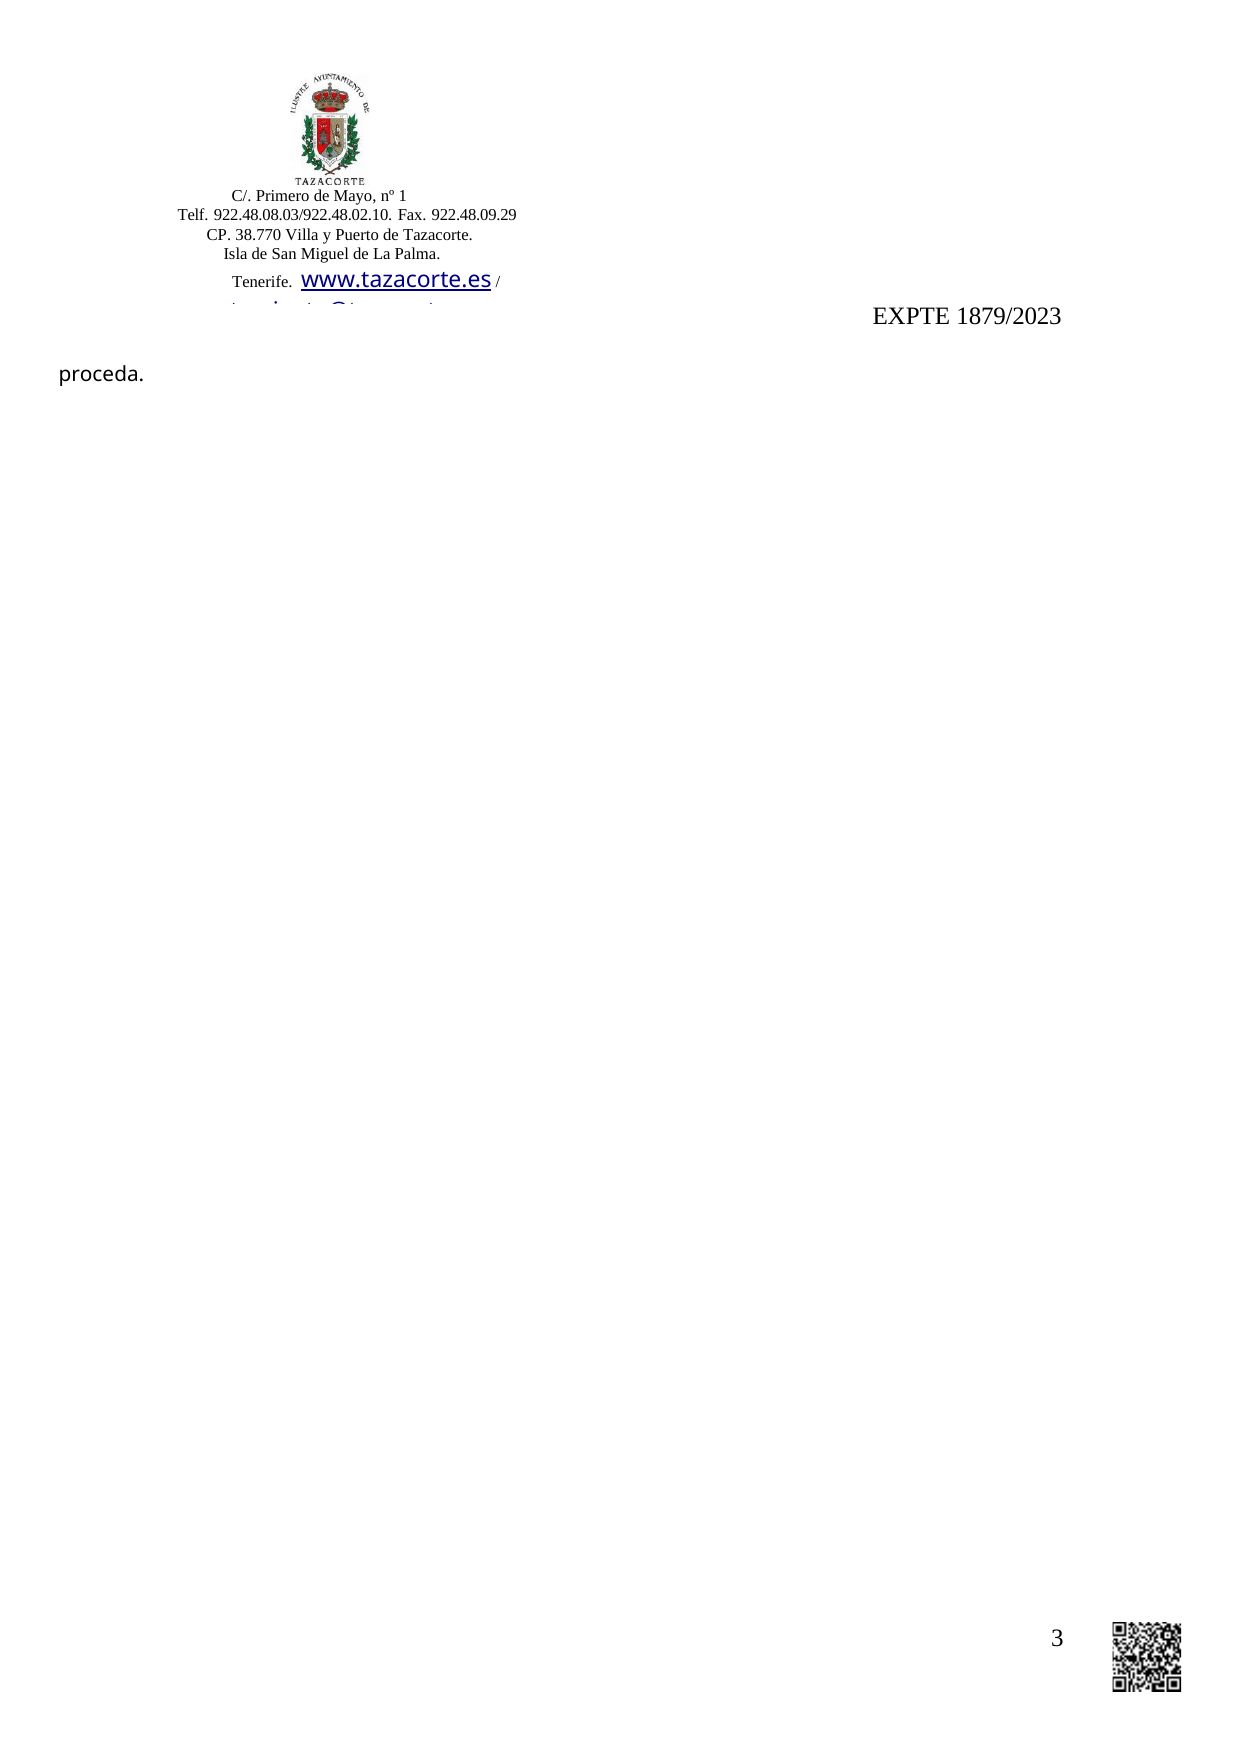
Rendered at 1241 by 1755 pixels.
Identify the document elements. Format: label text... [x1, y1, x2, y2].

text proceda. [58, 359, 1063, 387]
